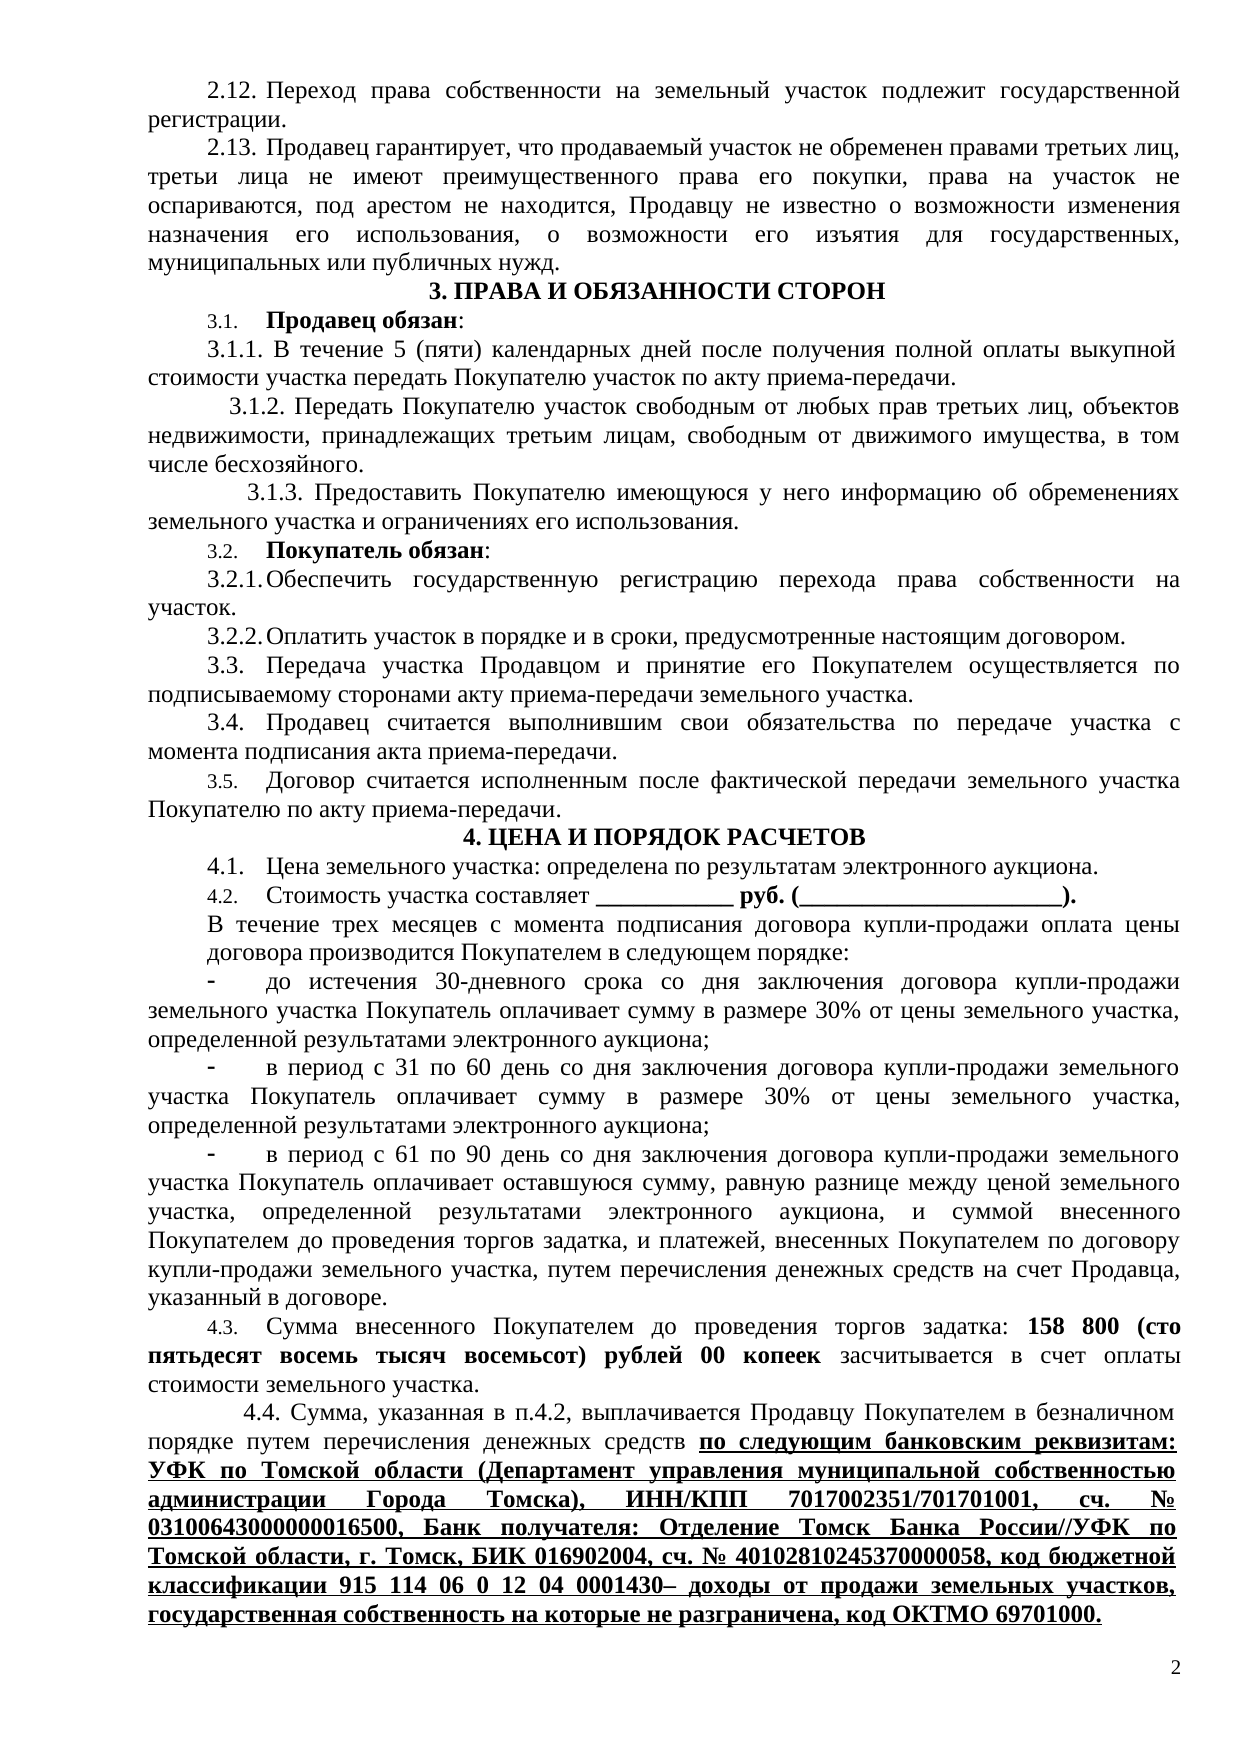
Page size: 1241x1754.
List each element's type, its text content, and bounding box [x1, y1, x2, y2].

list Переход права собственности на земельный участок подлежит государственной регистрации. [148, 75, 1181, 132]
list до истечения 30-дневного срока со дня заключения договора купли-продажи земельного участка Покупатель оплачивает сумму в размере 30% от цены земельного участка, определенной результатами электронного аукциона; [148, 966, 1181, 1052]
text 3.1.1. В течение 5 (пяти) календарных дней после получения полной оплаты выкупной стоимости участка передать Покупателю участок по акту приема-передачи. [148, 334, 1177, 391]
list Договор считается исполненным после фактической передачи земельного участка Покупателю по акту приема-передачи. [148, 765, 1181, 822]
list Стоимость участка составляет ___________ руб. (_____________________). [148, 880, 1181, 909]
list в период с 31 по 60 день со дня заключения договора купли-продажи земельного участка Покупатель оплачивает сумму в размере 30% от цены земельного участка, определенной результатами электронного аукциона; [148, 1052, 1181, 1139]
list Цена земельного участка: определена по результатам электронного аукциона. [148, 851, 1181, 880]
list Оплатить участок в порядке и в сроки, предусмотренные настоящим договором. [148, 621, 1181, 650]
list Продавец считается выполнившим свои обязательства по передаче участка с момента подписания акта приема-передачи. [148, 707, 1181, 765]
list Сумма внесенного Покупателем до проведения торгов задатка: 158 800 (сто пятьдесят восемь тысяч восемьсот) рублей 00 копеек засчитывается в счет оплаты стоимости земельного участка. [148, 1311, 1181, 1397]
list Обеспечить государственную регистрацию перехода права собственности на участок. [148, 564, 1181, 621]
list Передача участка Продавцом и принятие его Покупателем осуществляется по подписываемому сторонами акту приема-передачи земельного участка. [148, 650, 1181, 707]
text 3.1.3. Предоставить Покупателю имеющуюся у него информацию об обременениях земельного участка и ограничениях его использования. [148, 477, 1181, 535]
text 4. ЦЕНА И ПОРЯДОК РАСЧЕТОВ [148, 822, 1181, 851]
list Продавец обязан: [148, 305, 1181, 334]
text В течение трех месяцев с момента подписания договора купли-продажи оплата цены договора производится Покупателем в следующем порядке: [207, 909, 1181, 966]
text 3. ПРАВА И ОБЯЗАННОСТИ СТОРОН [133, 276, 1181, 305]
list Покупатель обязан: [148, 535, 1181, 564]
text 3.1.2. Передать Покупателю участок свободным от любых прав третьих лиц, объектов недвижимости, принадлежащих третьим лицам, свободным от движимого имущества, в том числе бесхозяйного. [148, 391, 1181, 477]
list в период с 61 по 90 день со дня заключения договора купли-продажи земельного участка Покупатель оплачивает оставшуюся сумму, равную разнице между ценой земельного участка, определенной результатами электронного аукциона, и суммой внесенного Покупателем до проведения торгов задатка, и платежей, внесенных Покупателем по договору купли-продажи земельного участка, путем перечисления денежных средств на счет Продавца, указанный в договоре. [148, 1139, 1181, 1311]
list 4.4. Сумма, указанная в п.4.2, выплачивается Продавцу Покупателем в безналичном порядке путем перечисления денежных средств по следующим банковским реквизитам: УФК по Томской области (Департамент управления муниципальной собственностью администрации Города Томска), ИНН/КПП 7017002351/701701001, сч. № 03100643000000016500, Банк получателя: Отделение Томск Банка России//УФК по [148, 1397, 1177, 1537]
list Томской области, г. Томск, БИК 016902004, сч. № 40102810245370000058, код бюджетной классификации 915 114 06 0 12 04 0001430– доходы от продажи земельных участков, государственная собственность на которые не разграничена, код ОКТМО 69701000. [148, 1539, 1177, 1627]
list Продавец гарантирует, что продаваемый участок не обременен правами третьих лиц, третьи лица не имеют преимущественного права его покупки, права на участок не оспариваются, под арестом не находится, Продавцу не известно о возможности изменения назначения его использования, о возможности его изъятия для государственных, муниципальных или публичных нужд. [148, 132, 1181, 276]
